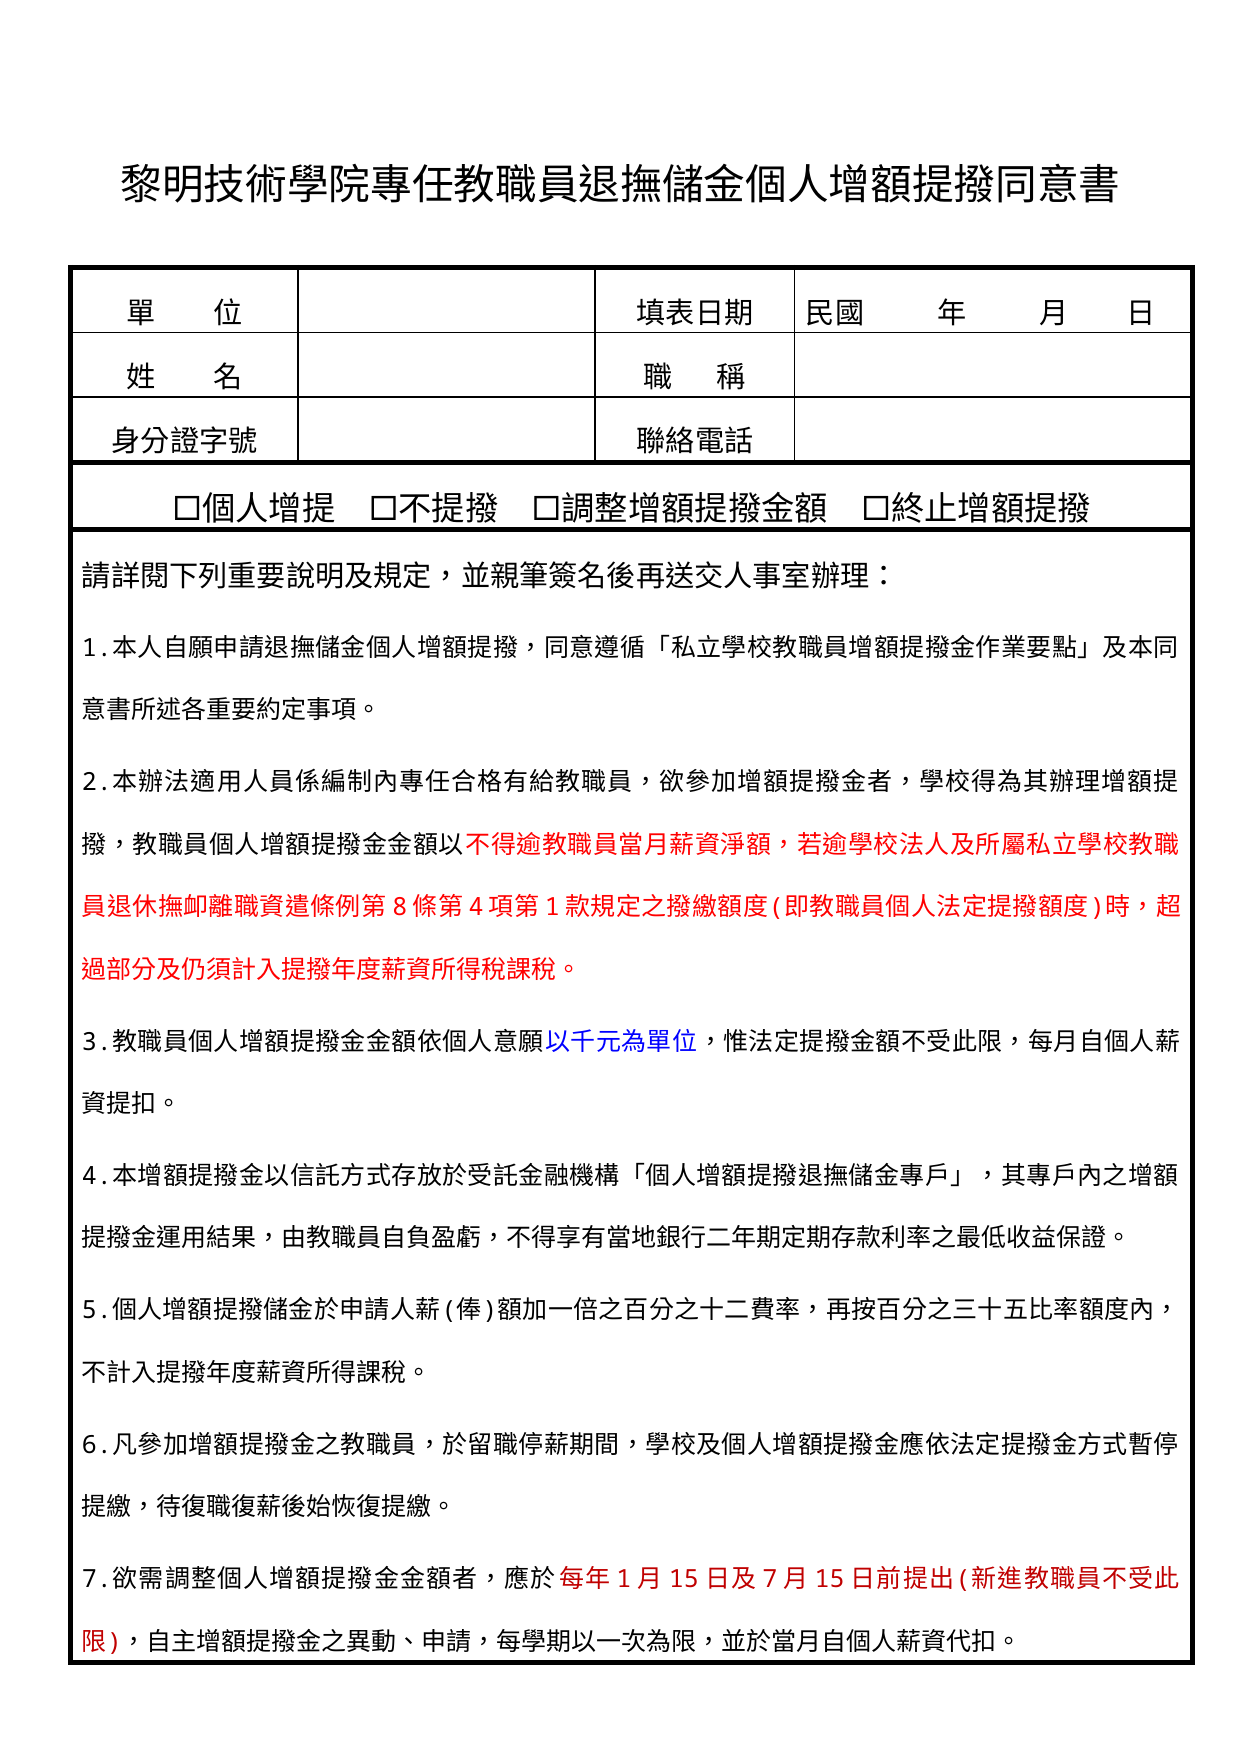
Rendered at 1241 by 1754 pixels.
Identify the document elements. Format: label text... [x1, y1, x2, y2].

table_header 單 位 [73, 270, 297, 332]
table_header 民國 年 月 日 [795, 270, 1190, 332]
table_cell 身分證字號 [73, 398, 297, 460]
table_cell [299, 333, 594, 396]
table_header 填表日期 [596, 270, 794, 332]
text 黎明技術學院專任教職員退撫儲金個人增額提撥同意書 [89, 140, 1152, 202]
table_cell [795, 333, 1190, 396]
table_cell 聯絡電話 [596, 398, 794, 460]
table_cell [299, 398, 594, 460]
table_cell 個人增提 不提撥 調整增額提撥金額 終止增額提撥 [73, 465, 1190, 527]
table_header [299, 270, 594, 332]
table_cell 姓 名 [73, 333, 297, 396]
table_cell 職 稱 [596, 333, 794, 396]
table_cell [795, 398, 1190, 460]
table_cell 請詳閱下列重要說明及規定，並親筆簽名後再送交人事室辦理： 1.本人自願申請退撫儲金個人增額提撥，同意遵循「私立學校教職員增額提撥金作業要點」及本同意書所述各重要約定事項。 2.本辦法適用人員係編制內專任合格有給教職員，欲參加增額提撥金者，學校得為其辦理增額提撥，教職員個人增額提撥金金額以不得逾教職員當月薪資淨額，若逾學校法人及所屬私立學校教職員退休撫卹離職資遣條例第8條第4項第1款規定之撥繳額度(即教職員個人法定提撥額度)時，超過部分及仍須計入提撥年度薪資所得稅課稅。 3.教職員個人增額提撥金金額依個人意願以千元為單位，惟法定提撥金額不受此限，每月自個人薪資提扣。 4.本增額提撥金以信託方式存放於受託金融機構「個人增額提撥退撫儲金專戶」，其專戶內之增額提撥金運用結果，由教職員自負盈虧，不得享有當地銀行二年期定期存款利率之最低收益保證。 5.個人增額提撥儲金於申請人薪(俸)額加一倍之百分之十二費率，再按百分之三十五比率額度內，不計入提撥年度薪資所得課稅。 6.凡參加增額提撥金之教職員，於留職停薪期間，學校及個人增額提撥金應依法定提撥金方式暫停提繳，待復職復薪後始恢復提繳。 7.欲需調整個人增額提撥金金額者，應於每年1月15日及7月15日前提出(新進教職員不受此限)，自主增額提撥金之異動、申請，每學期以一次為限，並於當月自個人薪資代扣。 [73, 532, 1190, 1660]
